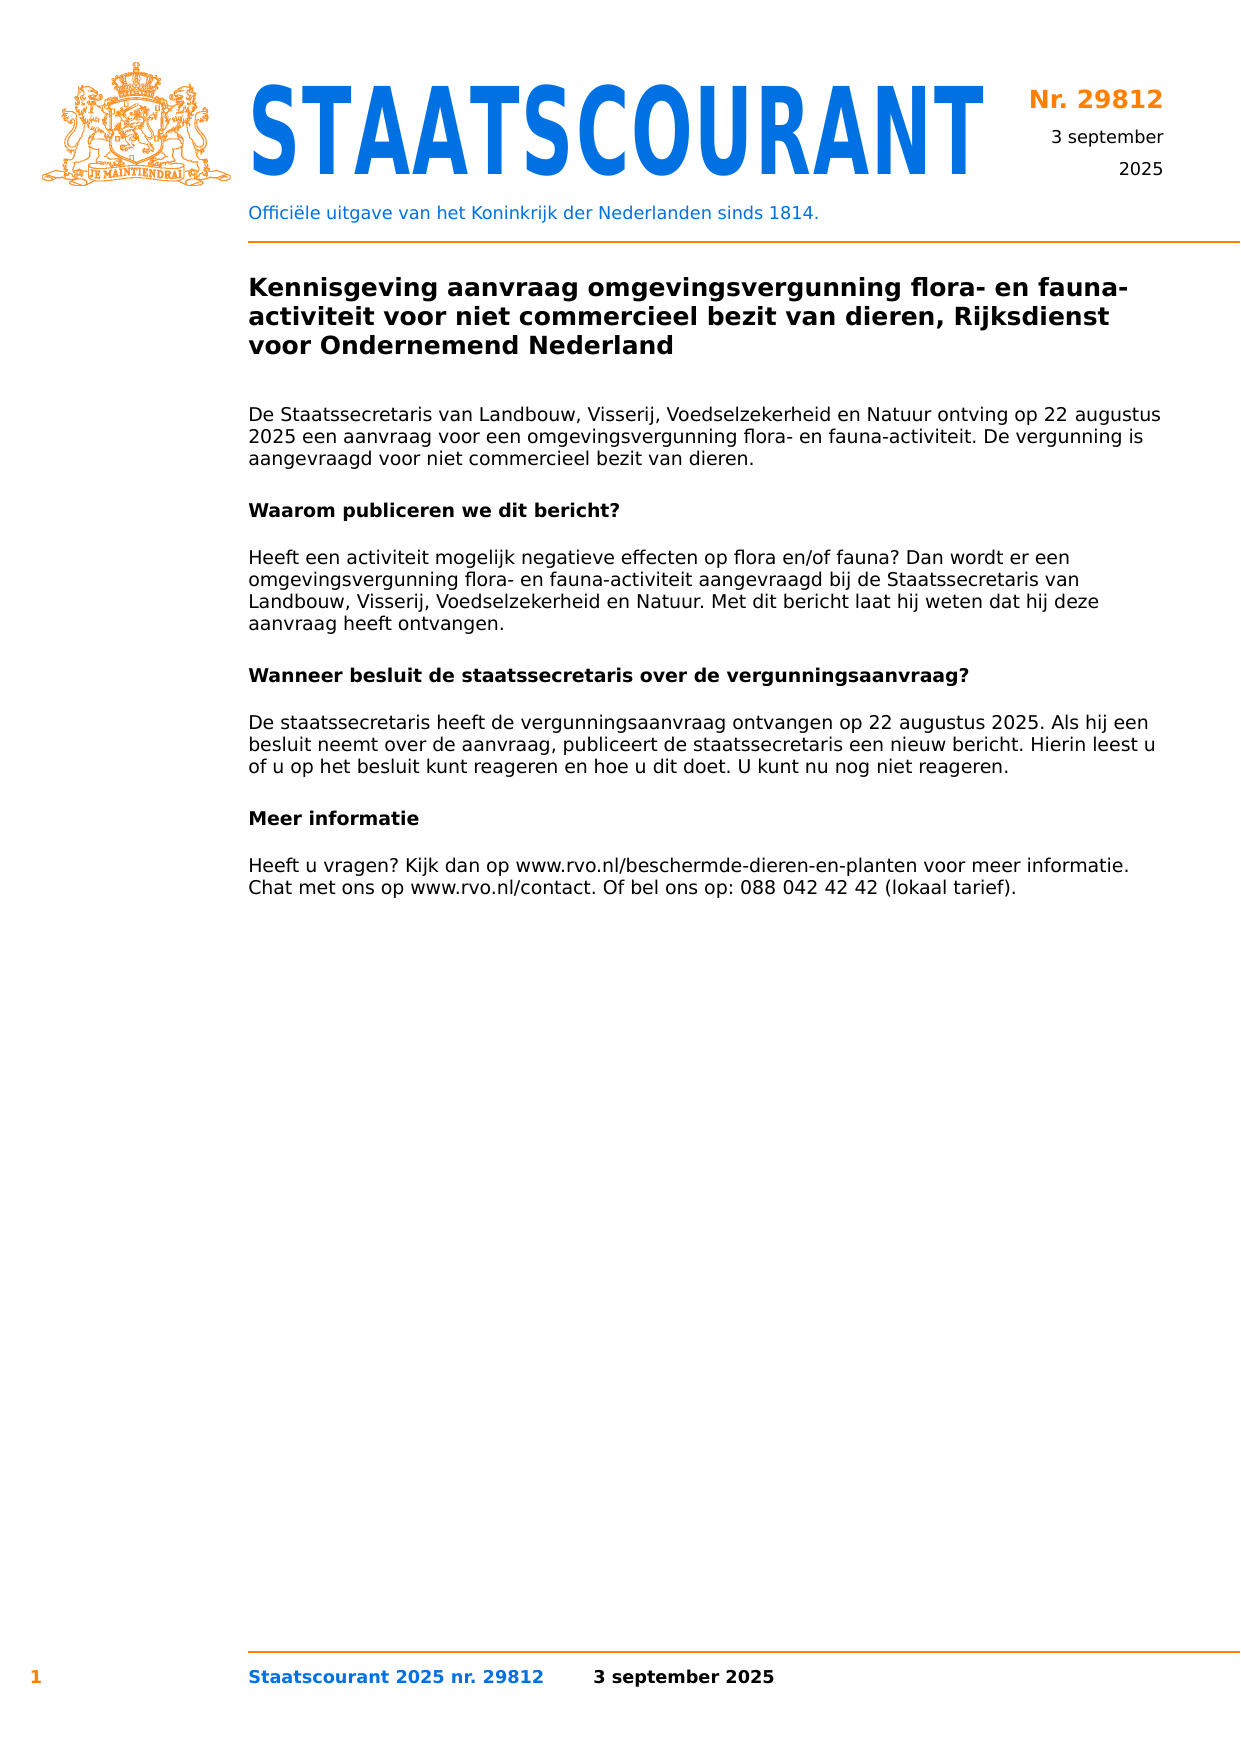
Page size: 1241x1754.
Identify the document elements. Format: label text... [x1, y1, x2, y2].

text Heeft een activiteit mogelijk negatieve effecten op flora en/of fauna? Dan wordt er een omgevingsvergunning flora- en fauna-activiteit aangevraagd bij de Staatssecretaris van Landbouw, Visserij, Voedselzekerheid en Natuur. Met dit bericht laat hij weten dat hij deze aanvraag heeft ontvangen. [248, 547, 1163, 635]
text Heeft u vragen? Kijk dan op www.rvo.nl/beschermde-dieren-en-planten voor meer informatie. Chat met ons op www.rvo.nl/contact. Of bel ons op: 088 042 42 42 (lokaal tarief). [248, 855, 1163, 899]
table_header [25, 62, 248, 241]
table_cell 3 september [998, 121, 1240, 153]
subtitle Wanneer besluit de staatssecretaris over de vergunningsaanvraag? [248, 665, 1163, 687]
table_header STAATSCOURANT [248, 62, 998, 203]
text De staatssecretaris heeft de vergunningsaanvraag ontvangen op 22 augustus 2025. Als hij een besluit neemt over de aanvraag, publiceert de staatssecretaris een nieuw bericht. Hierin leest u of u op het besluit kunt reageren en hoe u dit doet. U kunt nu nog niet reageren. [248, 712, 1163, 778]
table_header Nr. 29812 [998, 62, 1240, 121]
subtitle Meer informatie [248, 808, 1163, 830]
subtitle Kennisgeving aanvraag omgevingsvergunning flora- en fauna-activiteit voor niet commercieel bezit van dieren, Rijksdienst voor Ondernemend Nederland [248, 273, 1163, 361]
subtitle Waarom publiceren we dit bericht? [248, 500, 1163, 522]
text De Staatssecretaris van Landbouw, Visserij, Voedselzekerheid en Natuur ontving op 22 augustus 2025 een aanvraag voor een omgevingsvergunning flora- en fauna-activiteit. De vergunning is aangevraagd voor niet commercieel bezit van dieren. [248, 404, 1163, 470]
picture [41, 62, 231, 186]
table_cell Officiële uitgave van het Koninkrijk der Nederlanden sinds 1814. [248, 203, 1240, 241]
table_cell 2025 [998, 153, 1240, 203]
